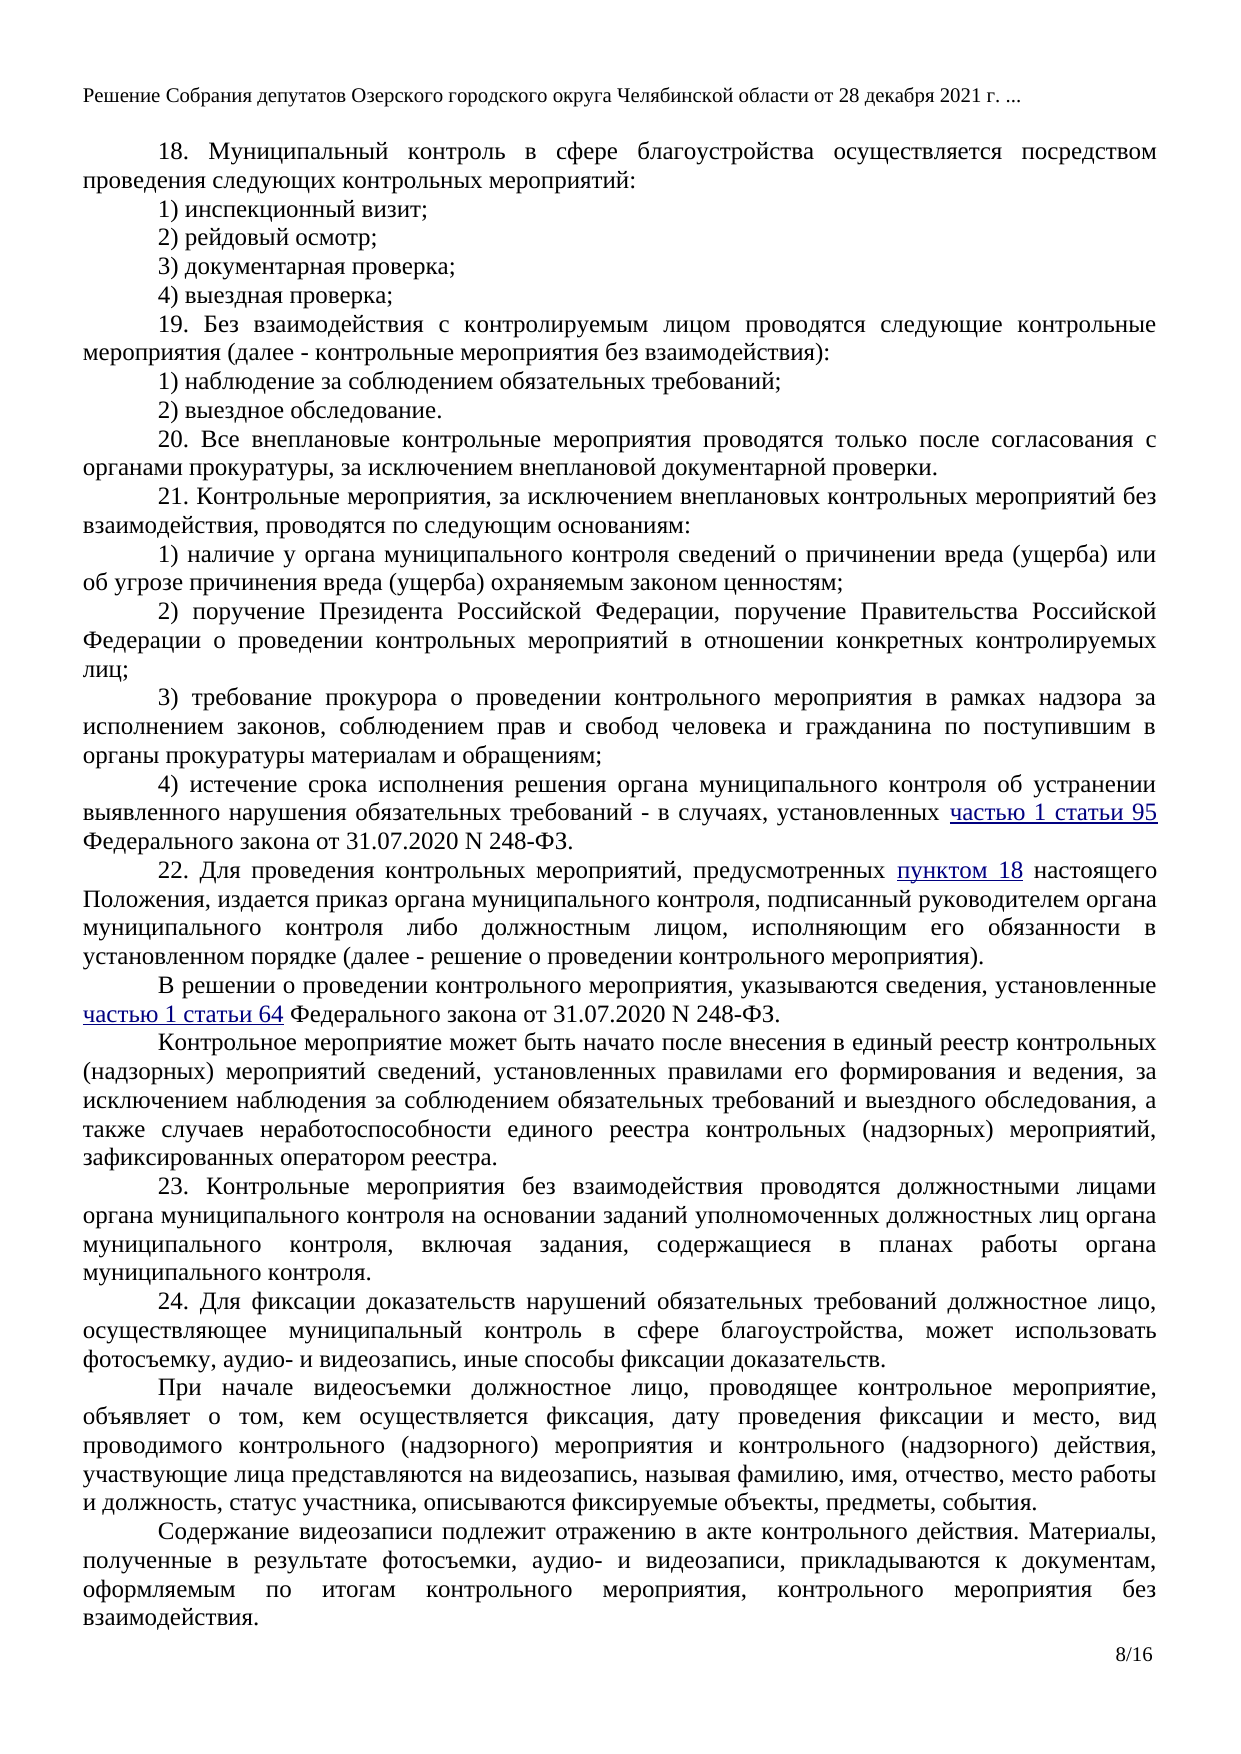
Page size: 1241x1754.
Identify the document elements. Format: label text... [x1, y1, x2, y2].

text 1) инспекционный визит; [83, 194, 1157, 222]
text 2) рейдовый осмотр; [83, 222, 1157, 251]
text 24. Для фиксации доказательств нарушений обязательных требований должностное лицо, осуществляющее муниципальный контроль в сфере благоустройства, может использовать фотосъемку, аудио- и видеозапись, иные способы фиксации доказательств. [83, 1286, 1157, 1372]
text 1) наблюдение за соблюдением обязательных требований; [83, 366, 1157, 395]
text 22. Для проведения контрольных мероприятий, предусмотренных пунктом 18 настоящего Положения, издается приказ органа муниципального контроля, подписанный руководителем органа муниципального контроля либо должностным лицом, исполняющим его обязанности в установленном порядке (далее - решение о проведении контрольного мероприятия). [83, 855, 1157, 970]
text 19. Без взаимодействия с контролируемым лицом проводятся следующие контрольные мероприятия (далее - контрольные мероприятия без взаимодействия): [83, 309, 1157, 366]
text В решении о проведении контрольного мероприятия, указываются сведения, установленные частью 1 статьи 64 Федерального закона от 31.07.2020 N 248-ФЗ. [83, 970, 1157, 1027]
text 1) наличие у органа муниципального контроля сведений о причинении вреда (ущерба) или об угрозе причинения вреда (ущерба) охраняемым законом ценностям; [83, 539, 1157, 596]
text 3) документарная проверка; [83, 251, 1157, 280]
text 2) поручение Президента Российской Федерации, поручение Правительства Российской Федерации о проведении контрольных мероприятий в отношении конкретных контролируемых лиц; [83, 596, 1157, 682]
text 4) выездная проверка; [83, 280, 1157, 309]
text 18. Муниципальный контроль в сфере благоустройства осуществляется посредством проведения следующих контрольных мероприятий: [83, 136, 1157, 194]
text 4) истечение срока исполнения решения органа муниципального контроля об устранении выявленного нарушения обязательных требований - в случаях, установленных частью 1 статьи 95 Федерального закона от 31.07.2020 N 248-ФЗ. [83, 769, 1157, 855]
text Контрольное мероприятие может быть начато после внесения в единый реестр контрольных (надзорных) мероприятий сведений, установленных правилами его формирования и ведения, за исключением наблюдения за соблюдением обязательных требований и выездного обследования, а также случаев неработоспособности единого реестра контрольных (надзорных) мероприятий, зафиксированных оператором реестра. [83, 1027, 1157, 1171]
text 3) требование прокурора о проведении контрольного мероприятия в рамках надзора за исполнением законов, соблюдением прав и свобод человека и гражданина по поступившим в органы прокуратуры материалам и обращениям; [83, 682, 1157, 769]
text 2) выездное обследование. [83, 395, 1157, 424]
text Содержание видеозаписи подлежит отражению в акте контрольного действия. Материалы, полученные в результате фотосъемки, аудио- и видеозаписи, прикладываются к документам, оформляемым по итогам контрольного мероприятия, контрольного мероприятия без взаимодействия. [83, 1516, 1157, 1631]
text При начале видеосъемки должностное лицо, проводящее контрольное мероприятие, объявляет о том, кем осуществляется фиксация, дату проведения фиксации и место, вид проводимого контрольного (надзорного) мероприятия и контрольного (надзорного) действия, участвующие лица представляются на видеозапись, называя фамилию, имя, отчество, место работы и должность, статус участника, описываются фиксируемые объекты, предметы, события. [83, 1372, 1157, 1516]
text 21. Контрольные мероприятия, за исключением внеплановых контрольных мероприятий без взаимодействия, проводятся по следующим основаниям: [83, 481, 1157, 539]
text 20. Все внеплановые контрольные мероприятия проводятся только после согласования с органами прокуратуры, за исключением внеплановой документарной проверки. [83, 424, 1157, 481]
text 23. Контрольные мероприятия без взаимодействия проводятся должностными лицами органа муниципального контроля на основании заданий уполномоченных должностных лиц органа муниципального контроля, включая задания, содержащиеся в планах работы органа муниципального контроля. [83, 1171, 1157, 1286]
